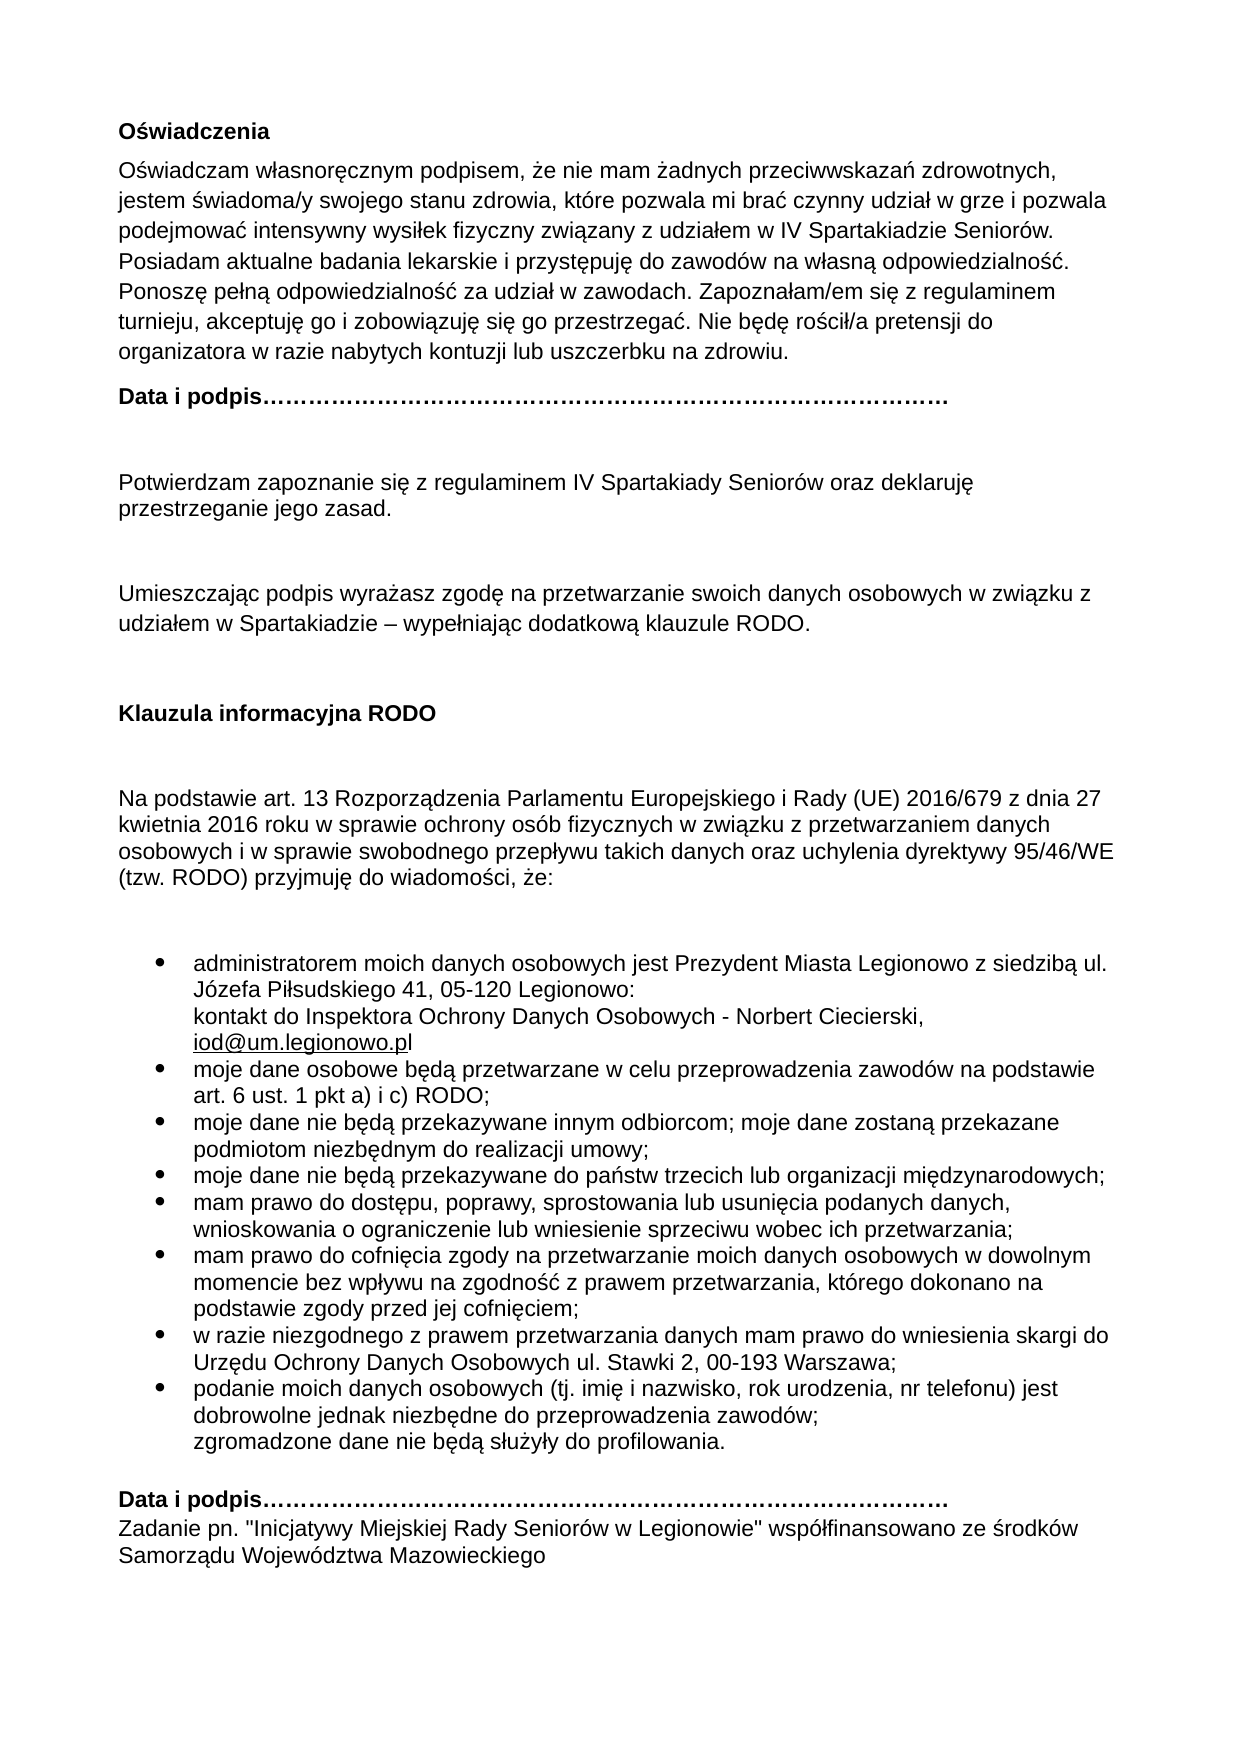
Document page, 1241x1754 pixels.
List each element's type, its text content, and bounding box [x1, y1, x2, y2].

list podanie moich danych osobowych (tj. imię i nazwisko, rok urodzenia, nr telefonu) jest dobrowolne jednak niezbędne do przeprowadzenia zawodów; [156, 1375, 1122, 1428]
list moje dane nie będą przekazywane do państw trzecich lub organizacji międzynarodowych; [156, 1162, 1122, 1189]
text Data i podpis……………………………………………………………………………… [118, 1486, 1122, 1513]
text Klauzula informacyjna RODO [118, 700, 1122, 726]
list zgromadzone dane nie będą służyły do profilowania. [156, 1428, 1122, 1454]
text Data i podpis……………………………………………………………………………… [118, 383, 1122, 409]
list moje dane nie będą przekazywane innym odbiorcom; moje dane zostaną przekazane podmiotom niezbędnym do realizacji umowy; [156, 1109, 1122, 1162]
list moje dane osobowe będą przetwarzane w celu przeprowadzenia zawodów na podstawie art. 6 ust. 1 pkt a) i c) RODO; [156, 1056, 1122, 1109]
list w razie niezgodnego z prawem przetwarzania danych mam prawo do wniesienia skargi do Urzędu Ochrony Danych Osobowych ul. Stawki 2, 00-193 Warszawa; [156, 1322, 1122, 1375]
list mam prawo do cofnięcia zgody na przetwarzanie moich danych osobowych w dowolnym momencie bez wpływu na zgodność z prawem przetwarzania, którego dokonano na podstawie zgody przed jej cofnięciem; [156, 1242, 1122, 1322]
text Umieszczając podpis wyrażasz zgodę na przetwarzanie swoich danych osobowych w związku z udziałem w Spartakiadzie – wypełniając dodatkową klauzule RODO. [118, 580, 1122, 637]
text Potwierdzam zapoznanie się z regulaminem IV Spartakiady Seniorów oraz deklaruję przestrzeganie jego zasad. [118, 468, 1122, 521]
text Zadanie pn. "Inicjatywy Miejskiej Rady Seniorów w Legionowie" współfinansowano ze środków Samorządu Województwa Mazowieckiego [118, 1515, 1122, 1594]
text Oświadczam własnoręcznym podpisem, że nie mam żadnych przeciwwskazań zdrowotnych, jestem świadoma/y swojego stanu zdrowia, które pozwala mi brać czynny udział w grze i pozwala podejmować intensywny wysiłek fizyczny związany z udziałem w IV Spartakiadzie Seniorów. Posiadam aktualne badania lekarskie i przystępuję do zawodów na własną odpowiedzialność. Ponoszę pełną odpowiedzialność za udział w zawodach. Zapoznałam/em się z regulaminem turnieju, akceptuję go i zobowiązuję się go przestrzegać. Nie będę rościł/a pretensji do organizatora w razie nabytych kontuzji lub uszczerbku na zdrowiu. [118, 157, 1122, 364]
list mam prawo do dostępu, poprawy, sprostowania lub usunięcia podanych danych, wnioskowania o ograniczenie lub wniesienie sprzeciwu wobec ich przetwarzania; [156, 1189, 1122, 1242]
subtitle Oświadczenia [118, 118, 1122, 144]
list kontakt do Inspektora Ochrony Danych Osobowych - Norbert Ciecierski, iod@um.legionowo.pl [156, 1003, 1122, 1056]
text Na podstawie art. 13 Rozporządzenia Parlamentu Europejskiego i Rady (UE) 2016/679 z dnia 27 kwietnia 2016 roku w sprawie ochrony osób fizycznych w związku z przetwarzaniem danych osobowych i w sprawie swobodnego przepływu takich danych oraz uchylenia dyrektywy 95/46/WE (tzw. RODO) przyjmuję do wiadomości, że: [118, 785, 1122, 891]
list administratorem moich danych osobowych jest Prezydent Miasta Legionowo z siedzibą ul. Józefa Piłsudskiego 41, 05-120 Legionowo: [156, 949, 1122, 1003]
